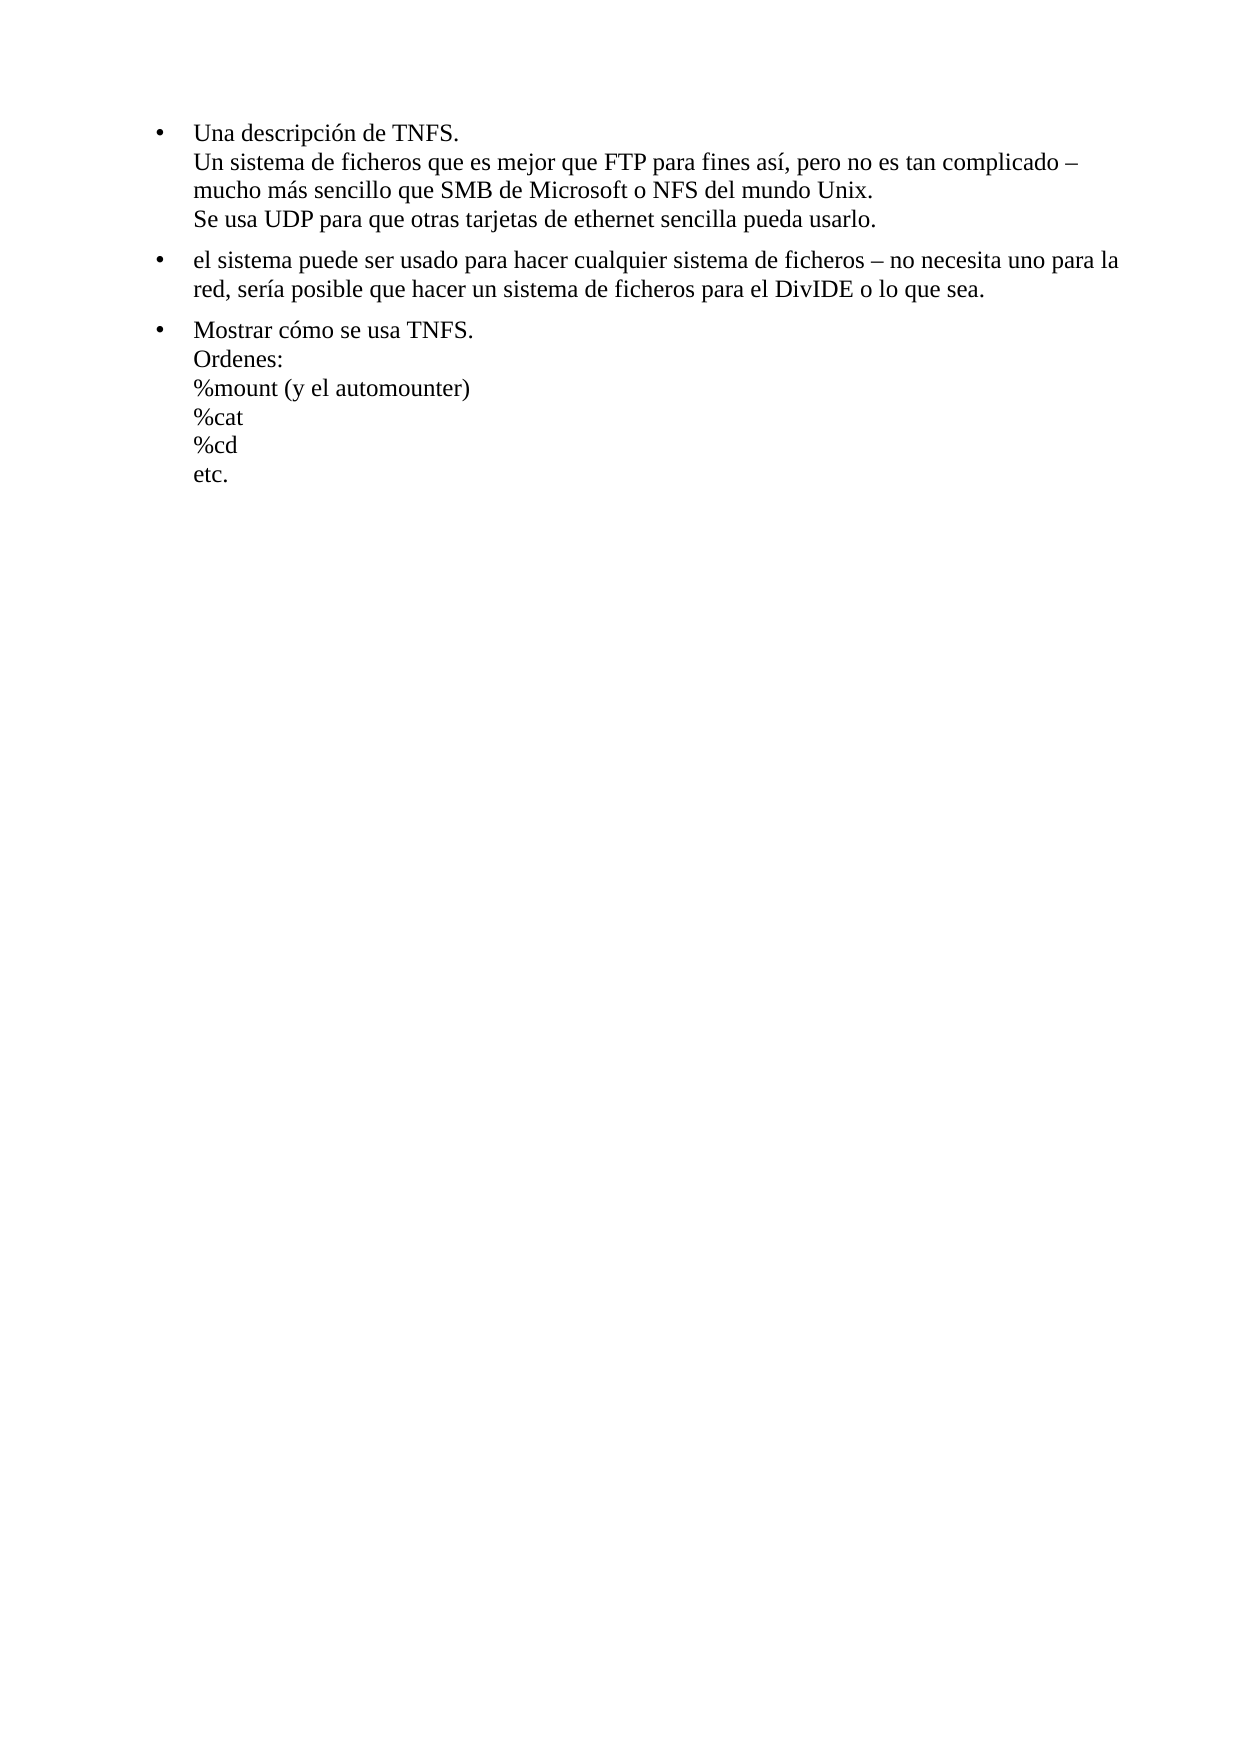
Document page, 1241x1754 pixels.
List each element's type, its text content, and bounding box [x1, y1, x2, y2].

list Mostrar cómo se usa TNFS. Ordenes: %mount (y el automounter) %cat %cd etc. [156, 316, 1122, 488]
list Una descripción de TNFS. Un sistema de ficheros que es mejor que FTP para fines así, pero no es tan complicado – mucho más sencillo que SMB de Microsoft o NFS del mundo Unix. Se usa UDP para que otras tarjetas de ethernet sencilla pueda usarlo. [156, 118, 1122, 233]
list el sistema puede ser usado para hacer cualquier sistema de ficheros – no necesita uno para la red, sería posible que hacer un sistema de ficheros para el DivIDE o lo que sea. [156, 246, 1122, 303]
